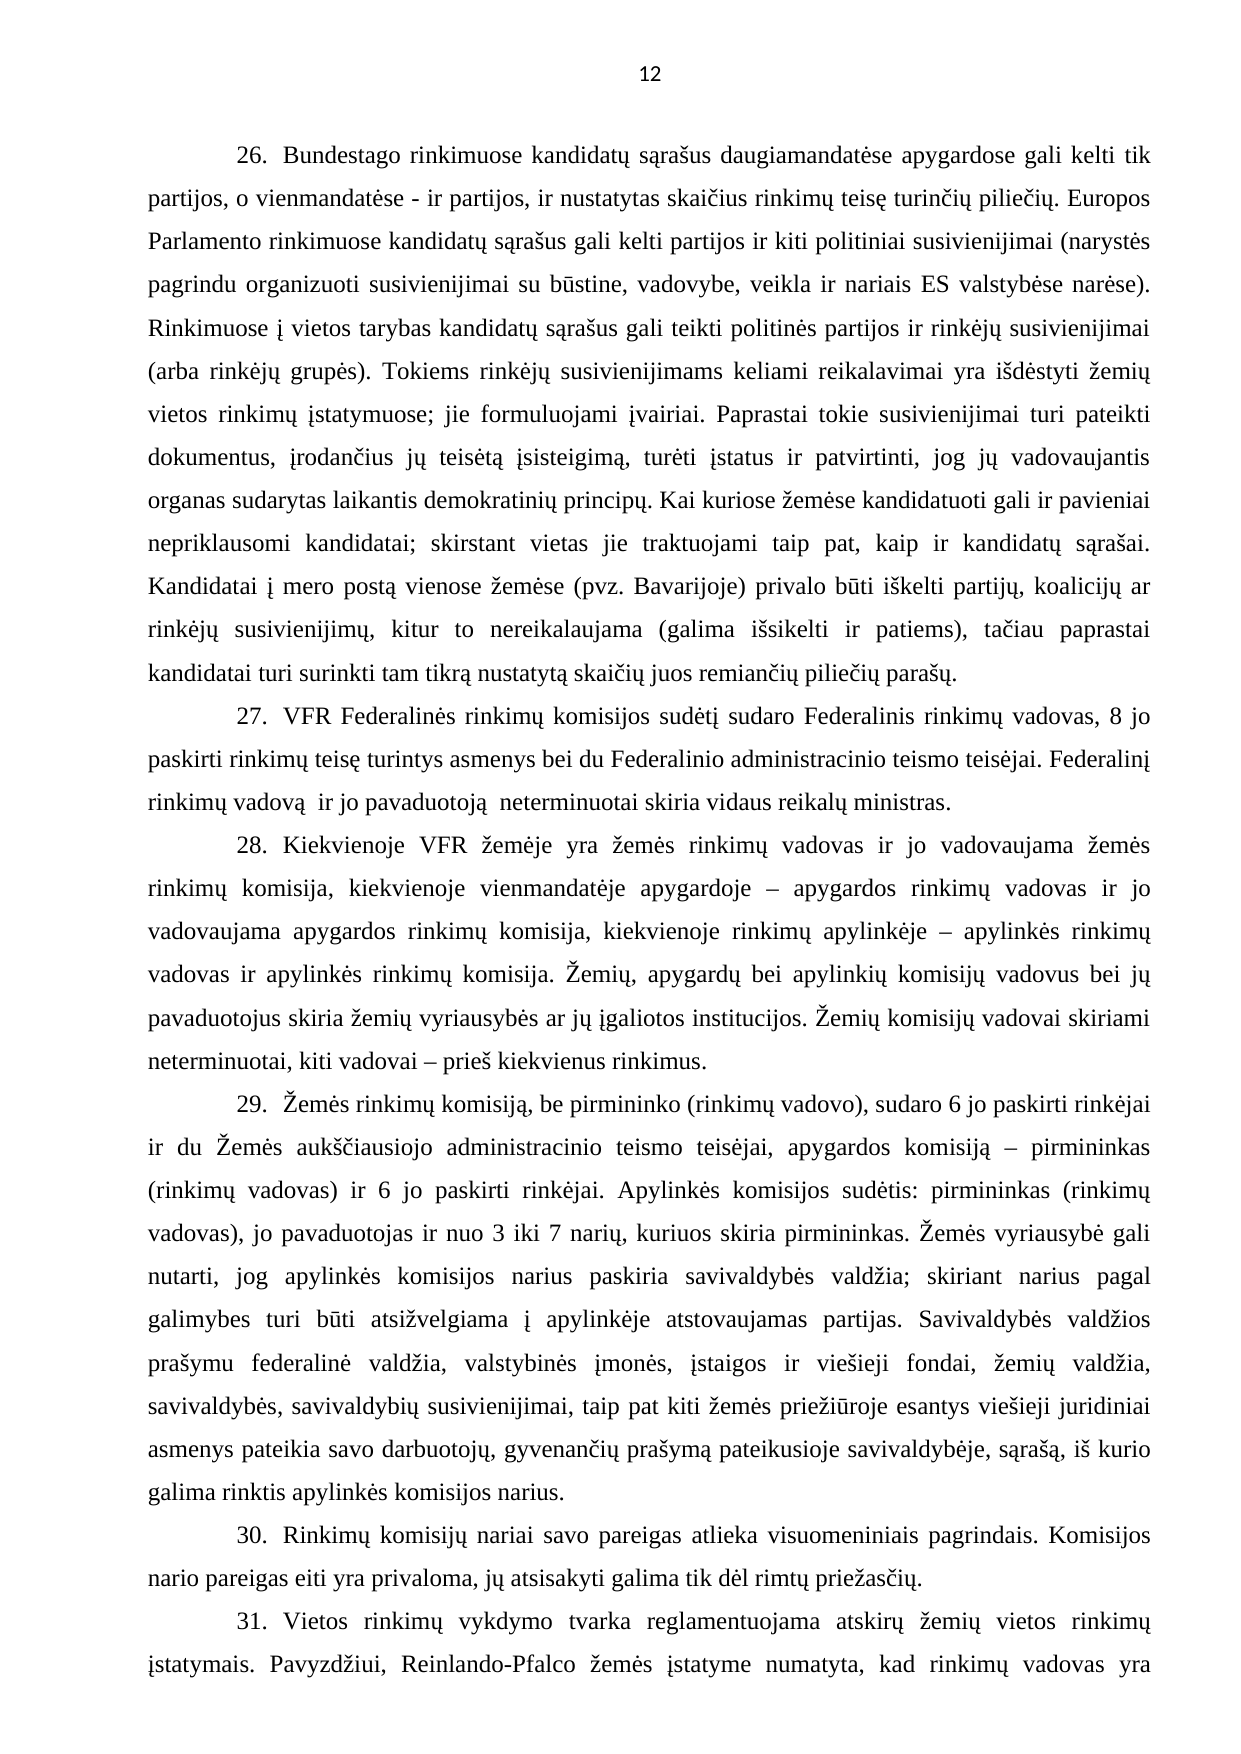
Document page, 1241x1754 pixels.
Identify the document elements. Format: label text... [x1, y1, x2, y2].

text 26. Bundestago rinkimuose kandidatų sąrašus daugiamandatėse apygardose gali kelti tik partijos, o vienmandatėse - ir partijos, ir nustatytas skaičius rinkimų teisę turinčių piliečių. Europos Parlamento rinkimuose kandidatų sąrašus gali kelti partijos ir kiti politiniai susivienijimai (narystės pagrindu organizuoti susivienijimai su būstine, vadovybe, veikla ir nariais ES valstybėse narėse). Rinkimuose į vietos tarybas kandidatų sąrašus gali teikti politinės partijos ir rinkėjų susivienijimai (arba rinkėjų grupės). Tokiems rinkėjų susivienijimams keliami reikalavimai yra išdėstyti žemių vietos rinkimų įstatymuose; jie formuluojami įvairiai. Paprastai tokie susivienijimai turi pateikti dokumentus, įrodančius jų teisėtą įsisteigimą, turėti įstatus ir patvirtinti, jog jų vadovaujantis organas sudarytas laikantis demokratinių principų. Kai kuriose žemėse kandidatuoti gali ir pavieniai nepriklausomi kandidatai; skirstant vietas jie traktuojami taip pat, kaip ir kandidatų sąrašai. Kandidatai į mero postą vienose žemėse (pvz. Bavarijoje) privalo būti iškelti partijų, koalicijų ar rinkėjų susivienijimų, kitur to nereikalaujama (galima išsikelti ir patiems), tačiau paprastai kandidatai turi surinkti tam tikrą nustatytą skaičių juos remiančių piliečių parašų. [148, 140, 1152, 686]
text 29. Žemės rinkimų komisiją, be pirmininko (rinkimų vadovo), sudaro 6 jo paskirti rinkėjai ir du Žemės aukščiausiojo administracinio teismo teisėjai, apygardos komisiją – pirmininkas (rinkimų vadovas) ir 6 jo paskirti rinkėjai. Apylinkės komisijos sudėtis: pirmininkas (rinkimų vadovas), jo pavaduotojas ir nuo 3 iki 7 narių, kuriuos skiria pirmininkas. Žemės vyriausybė gali nutarti, jog apylinkės komisijos narius paskiria savivaldybės valdžia; skiriant narius pagal galimybes turi būti atsižvelgiama į apylinkėje atstovaujamas partijas. Savivaldybės valdžios prašymu federalinė valdžia, valstybinės įmonės, įstaigos ir viešieji fondai, žemių valdžia, savivaldybės, savivaldybių susivienijimai, taip pat kiti žemės priežiūroje esantys viešieji juridiniai asmenys pateikia savo darbuotojų, gyvenančių prašymą pateikusioje savivaldybėje, sąrašą, iš kurio galima rinktis apylinkės komisijos narius. [148, 1089, 1152, 1506]
text 27. VFR Federalinės rinkimų komisijos sudėtį sudaro Federalinis rinkimų vadovas, 8 jo paskirti rinkimų teisę turintys asmenys bei du Federalinio administracinio teismo teisėjai. Federalinį rinkimų vadovą ir jo pavaduotoją neterminuotai skiria vidaus reikalų ministras. [148, 701, 1152, 816]
text 31. Vietos rinkimų vykdymo tvarka reglamentuojama atskirų žemių vietos rinkimų įstatymais. Pavyzdžiui, Reinlando-Pfalco žemės įstatyme numatyta, kad rinkimų vadovas yra [148, 1606, 1152, 1678]
text 28. Kiekvienoje VFR žemėje yra žemės rinkimų vadovas ir jo vadovaujama žemės rinkimų komisija, kiekvienoje vienmandatėje apygardoje – apygardos rinkimų vadovas ir jo vadovaujama apygardos rinkimų komisija, kiekvienoje rinkimų apylinkėje – apylinkės rinkimų vadovas ir apylinkės rinkimų komisija. Žemių, apygardų bei apylinkių komisijų vadovus bei jų pavaduotojus skiria žemių vyriausybės ar jų įgaliotos institucijos. Žemių komisijų vadovai skiriami neterminuotai, kiti vadovai – prieš kiekvienus rinkimus. [148, 830, 1152, 1074]
text 30. Rinkimų komisijų nariai savo pareigas atlieka visuomeniniais pagrindais. Komisijos nario pareigas eiti yra privaloma, jų atsisakyti galima tik dėl rimtų priežasčių. [148, 1520, 1152, 1592]
